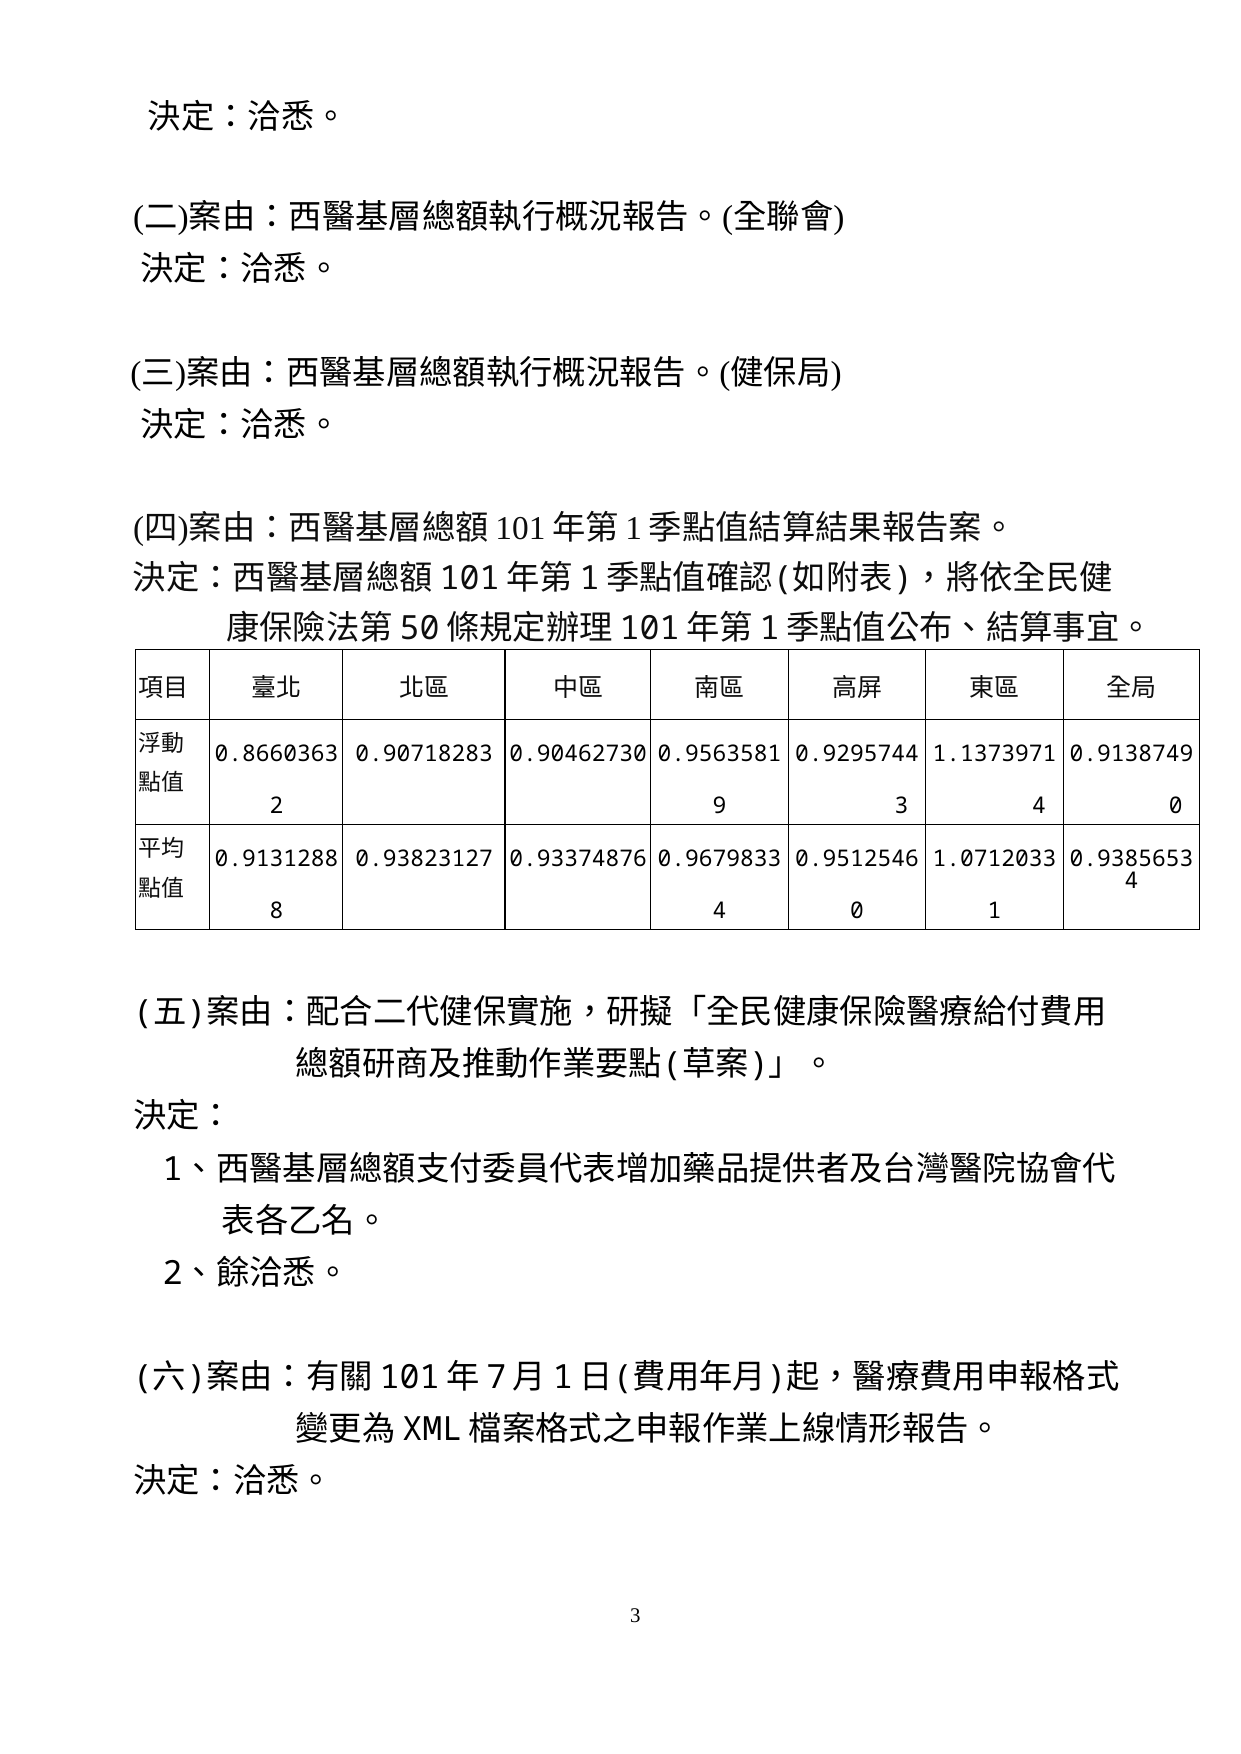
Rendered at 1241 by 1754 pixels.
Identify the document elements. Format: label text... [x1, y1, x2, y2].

table_cell 0.90718283 [343, 720, 504, 824]
table_header 臺北 [210, 650, 342, 718]
table_header 高屏 [789, 650, 925, 718]
text 決定： [133, 1086, 1122, 1138]
table_cell 0.90462730 [506, 720, 650, 824]
table_cell 0.92957443 [789, 720, 925, 824]
table_header 北區 [343, 650, 504, 718]
text 決定：洽悉。 [133, 1451, 1122, 1503]
text 1、西醫基層總額支付委員代表增加藥品提供者及台灣醫院協會代表各乙名。 [162, 1138, 1122, 1242]
text 決定：西醫基層總額101年第1季點值確認(如附表)，將依全民健康保險法第50條規定辦理101年第1季點值公布、結算事宜。 [133, 549, 1122, 649]
text 2、餘洽悉。 [162, 1242, 1122, 1294]
text (五)案由：配合二代健保實施，研擬「全民健康保險醫療給付費用總額研商及推動作業要點(草案)」。 [133, 982, 1122, 1086]
table_cell 1.07120331 [926, 825, 1063, 929]
table_cell 0.93856534 [1064, 825, 1199, 929]
table_header 中區 [506, 650, 650, 718]
text (二)案由：西醫基層總額執行概況報告。(全聯會) [133, 189, 1122, 239]
table_cell 0.96798334 [651, 825, 788, 929]
table_cell 0.91387490 [1064, 720, 1199, 824]
table_cell 0.95125460 [789, 825, 925, 929]
table_cell 0.95635819 [651, 720, 788, 824]
text (四)案由：西醫基層總額101年第1季點值結算結果報告案。 [133, 499, 1122, 549]
table_cell 0.93823127 [343, 825, 504, 929]
table_header 南區 [651, 650, 788, 718]
table_header 東區 [926, 650, 1063, 718]
table_header 全局 [1064, 650, 1199, 718]
text 決定：洽悉。 [148, 89, 1122, 139]
text (三)案由：西醫基層總額執行概況報告。(健保局) [130, 343, 1122, 395]
table_cell 0.91312888 [210, 825, 342, 929]
table_cell 浮動 點值 [136, 720, 209, 824]
table_cell 1.13739714 [926, 720, 1063, 824]
table_header 項目 [136, 650, 209, 718]
table_cell 平均 點值 [136, 825, 209, 929]
text 決定：洽悉。 [140, 239, 1122, 291]
text (六)案由：有關101年7月1日(費用年月)起，醫療費用申報格式變更為XML檔案格式之申報作業上線情形報告。 [133, 1347, 1122, 1451]
text 決定：洽悉。 [140, 395, 1122, 447]
table_cell 0.86603632 [210, 720, 342, 824]
table_cell 0.93374876 [506, 825, 650, 929]
